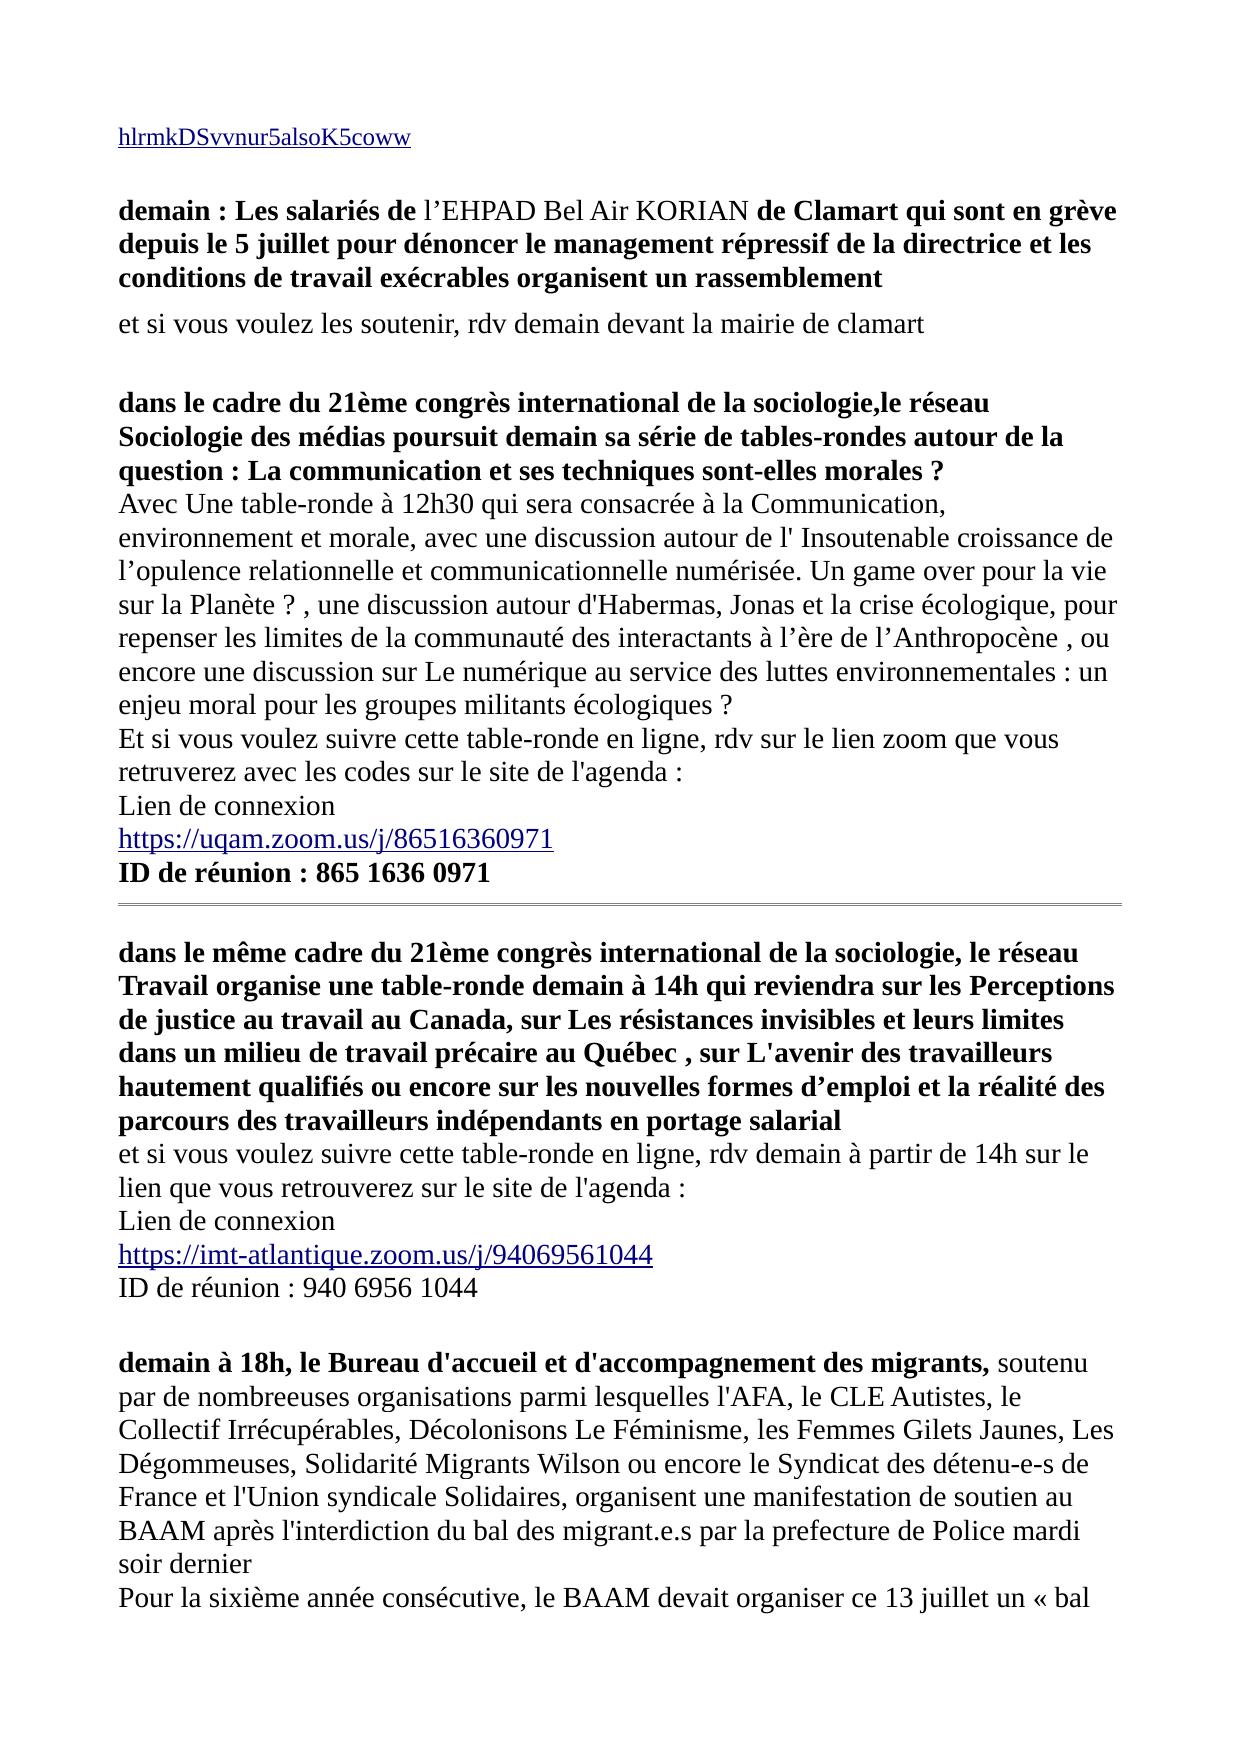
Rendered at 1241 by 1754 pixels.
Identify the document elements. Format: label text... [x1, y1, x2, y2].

text et si vous voulez suivre cette table-ronde en ligne, rdv demain à partir de 14h sur le lien que vous retrouverez sur le site de l'agenda : [118, 1136, 1122, 1203]
text ID de réunion : 940 6956 1044 [118, 1270, 1122, 1304]
text ID de réunion : 865 1636 0971 [118, 855, 1122, 889]
text Lien de connexion https://uqam.zoom.us/j/86516360971 [118, 788, 1122, 855]
text dans le cadre du 21ème congrès international de la sociologie,le réseau Sociologie des médias poursuit demain sa série de tables-rondes autour de la question : La communication et ses techniques sont-elles morales ? [118, 386, 1122, 486]
text hlrmkDSvvnur5alsoK5coww [118, 118, 1122, 152]
text Lien de connexion https://imt-atlantique.zoom.us/j/94069561044 [118, 1203, 1122, 1270]
text Avec Une table-ronde à 12h30 qui sera consacrée à la Communication, environnement et morale, avec une discussion autour de l' Insoutenable croissance de l’opulence relationnelle et communicationnelle numérisée. Un game over pour la vie sur la Planète ? , une discussion autour d'Habermas, Jonas et la crise écologique, pour repenser les limites de la communauté des interactants à l’ère de l’Anthropocène , ou encore une discussion sur Le numérique au service des luttes environnementales : un enjeu moral pour les groupes militants écologiques ? Et si vous voulez suivre cette table-ronde en ligne, rdv sur le lien zoom que vous retruverez avec les codes sur le site de l'agenda : [118, 486, 1122, 788]
text dans le même cadre du 21ème congrès international de la sociologie, le réseau Travail organise une table-ronde demain à 14h qui reviendra sur les Perceptions de justice au travail au Canada, sur Les résistances invisibles et leurs limites dans un milieu de travail précaire au Québec , sur L'avenir des travailleurs hautement qualifiés ou encore sur les nouvelles formes d’emploi et la réalité des parcours des travailleurs indépendants en portage salarial [118, 935, 1122, 1136]
text demain : Les salariés de l’EHPAD Bel Air KORIAN de Clamart qui sont en grève depuis le 5 juillet pour dénoncer le management répressif de la directrice et les conditions de travail exécrables organisent un rassemblement [118, 193, 1122, 293]
text et si vous voulez les soutenir, rdv demain devant la mairie de clamart [118, 306, 1122, 339]
text demain à 18h, le Bureau d'accueil et d'accompagnement des migrants, soutenu par de nombreeuses organisations parmi lesquelles l'AFA, le CLE Autistes, le Collectif Irrécupérables, Décolonisons Le Féminisme, les Femmes Gilets Jaunes, Les Dégommeuses, Solidarité Migrants Wilson ou encore le Syndicat des détenu-e-s de France et l'Union syndicale Solidaires, organisent une manifestation de soutien au BAAM après l'interdiction du bal des migrant.e.s par la prefecture de Police mardi soir dernier [118, 1345, 1122, 1580]
text Pour la sixième année consécutive, le BAAM devait organiser ce 13 juillet un « bal [118, 1580, 1122, 1613]
